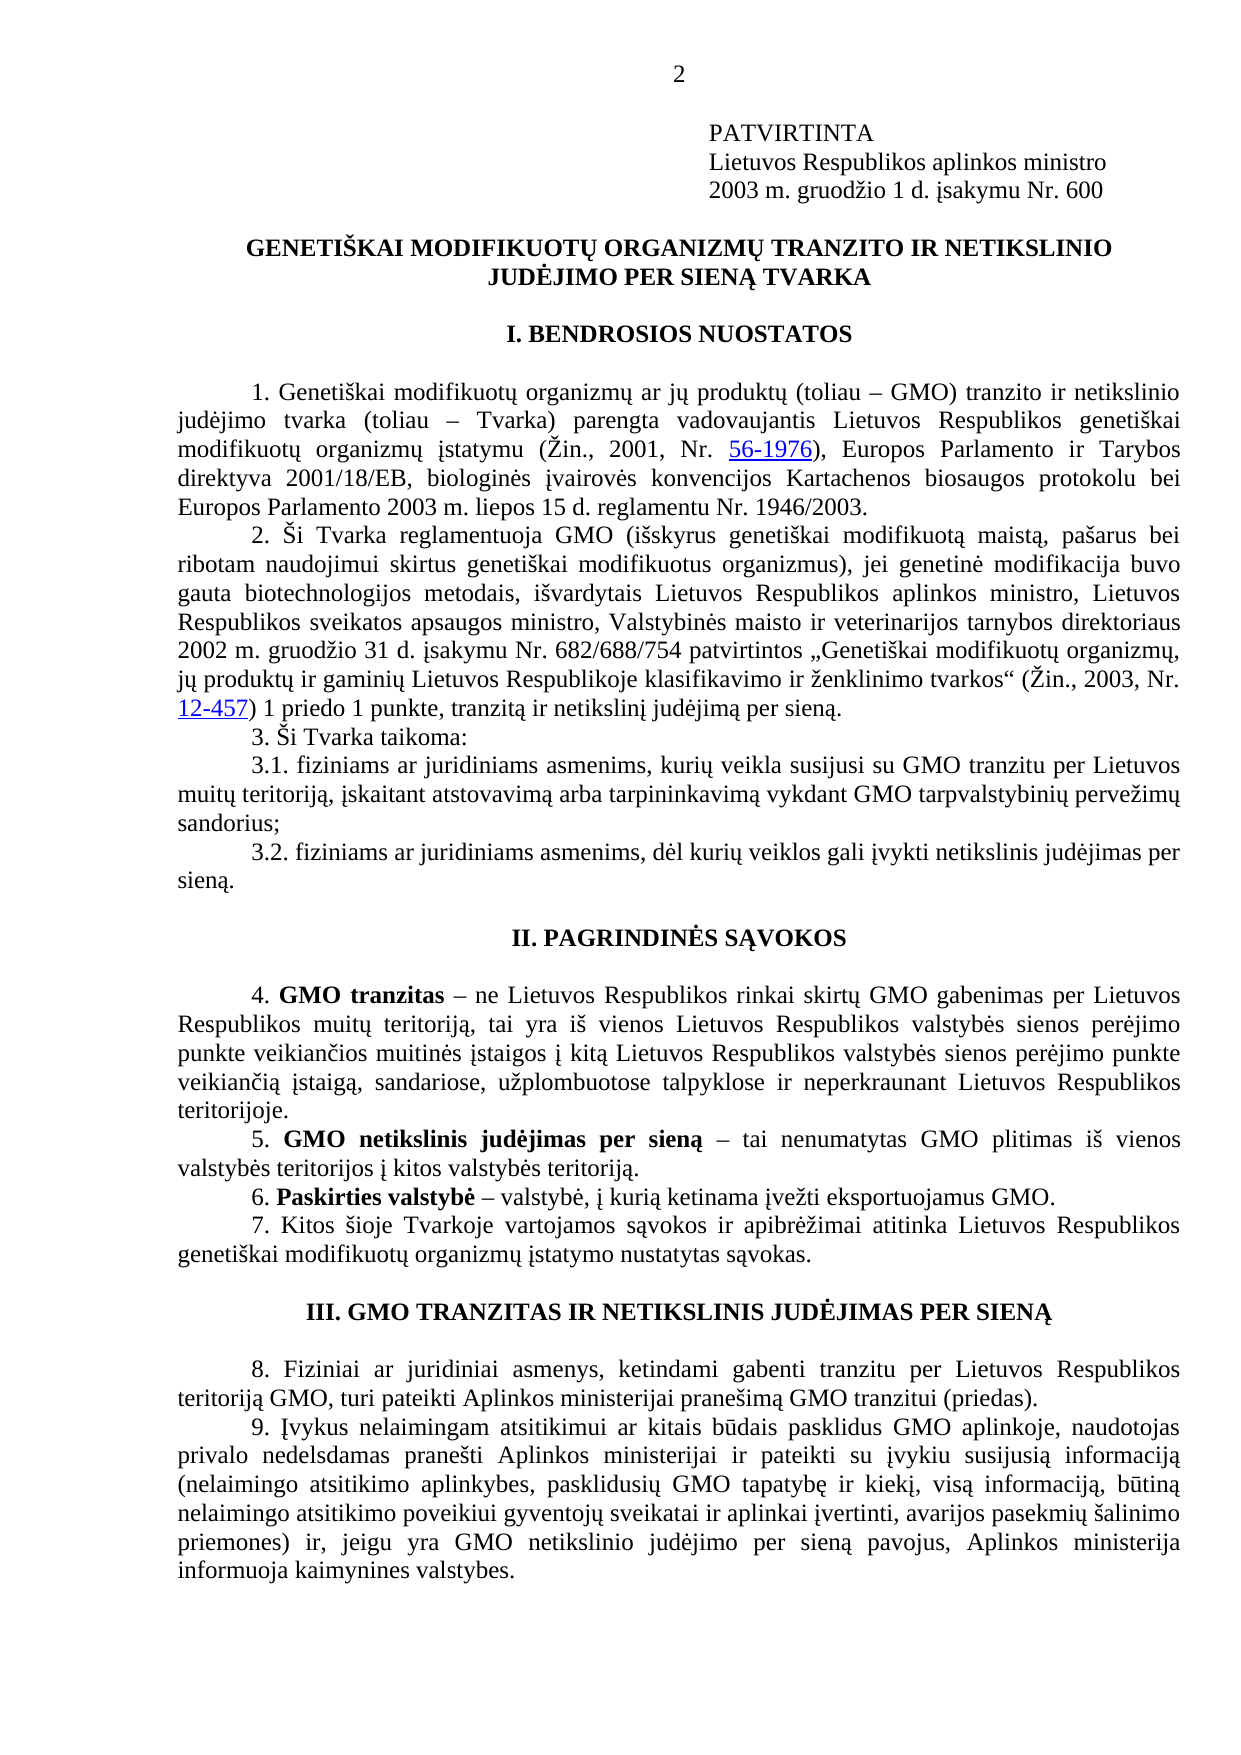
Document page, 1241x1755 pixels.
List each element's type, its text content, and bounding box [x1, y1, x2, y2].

text 5. GMO netikslinis judėjimas per sieną – tai nenumatytas GMO plitimas iš vienos valstybės teritorijos į kitos valstybės teritoriją. [177, 1124, 1181, 1182]
text 1. Genetiškai modifikuotų organizmų ar jų produktų (toliau – GMO) tranzito ir netikslinio judėjimo tvarka (toliau – Tvarka) parengta vadovaujantis Lietuvos Respublikos genetiškai modifikuotų organizmų įstatymu (Žin., 2001, Nr. 56-1976), Europos Parlamento ir Tarybos direktyva 2001/18/EB, biologinės įvairovės konvencijos Kartachenos biosaugos protokolu bei Europos Parlamento 2003 m. liepos 15 d. reglamentu Nr. 1946/2003. [177, 377, 1181, 521]
text 8. Fiziniai ar juridiniai asmenys, ketindami gabenti tranzitu per Lietuvos Respublikos teritoriją GMO, turi pateikti Aplinkos ministerijai pranešimą GMO tranzitui (priedas). [177, 1354, 1181, 1412]
text 3. Ši Tvarka taikoma: [177, 722, 1181, 751]
text GENETIŠKAI MODIFIKUOTŲ ORGANIZMŲ TRANZITO IR NETIKSLINIO JUDĖJIMO PER SIENĄ TVARKA [177, 233, 1181, 291]
text 2. Ši Tvarka reglamentuoja GMO (išskyrus genetiškai modifikuotą maistą, pašarus bei ribotam naudojimui skirtus genetiškai modifikuotus organizmus), jei genetinė modifikacija buvo gauta biotechnologijos metodais, išvardytais Lietuvos Respublikos aplinkos ministro, Lietuvos Respublikos sveikatos apsaugos ministro, Valstybinės maisto ir veterinarijos tarnybos direktoriaus 2002 m. gruodžio 31 d. įsakymu Nr. 682/688/754 patvirtintos „Genetiškai modifikuotų organizmų, jų produktų ir gaminių Lietuvos Respublikoje klasifikavimo ir ženklinimo tvarkos“ (Žin., 2003, Nr. 12-457) 1 priedo 1 punkte, tranzitą ir netikslinį judėjimą per sieną. [177, 521, 1181, 722]
text 6. Paskirties valstybė – valstybė, į kurią ketinama įvežti eksportuojamus GMO. [177, 1182, 1181, 1211]
text 9. Įvykus nelaimingam atsitikimui ar kitais būdais pasklidus GMO aplinkoje, naudotojas privalo nedelsdamas pranešti Aplinkos ministerijai ir pateikti su įvykiu susijusią informaciją (nelaimingo atsitikimo aplinkybes, pasklidusių GMO tapatybę ir kiekį, visą informaciją, būtiną nelaimingo atsitikimo poveikiui gyventojų sveikatai ir aplinkai įvertinti, avarijos pasekmių šalinimo priemones) ir, jeigu yra GMO netikslinio judėjimo per sieną pavojus, Aplinkos ministerija informuoja kaimynines valstybes. [177, 1412, 1181, 1584]
text 2003 m. gruodžio 1 d. įsakymu Nr. 600 [177, 176, 1181, 204]
text 3.1. fiziniams ar juridiniams asmenims, kurių veikla susijusi su GMO tranzitu per Lietuvos muitų teritoriją, įskaitant atstovavimą arba tarpininkavimą vykdant GMO tarpvalstybinių pervežimų sandorius; [177, 751, 1181, 837]
text 4. GMO tranzitas – ne Lietuvos Respublikos rinkai skirtų GMO gabenimas per Lietuvos Respublikos muitų teritoriją, tai yra iš vienos Lietuvos Respublikos valstybės sienos perėjimo punkte veikiančios muitinės įstaigos į kitą Lietuvos Respublikos valstybės sienos perėjimo punkte veikiančią įstaigą, sandariose, užplombuotose talpyklose ir neperkraunant Lietuvos Respublikos teritorijoje. [177, 981, 1181, 1124]
text III. GMO TRANZITAS IR NETIKSLINIS JUDĖJIMAS PER SIENĄ [177, 1297, 1181, 1326]
text Lietuvos Respublikos aplinkos ministro [177, 147, 1181, 176]
text PATVIRTINTA [177, 118, 1181, 147]
text 3.2. fiziniams ar juridiniams asmenims, dėl kurių veiklos gali įvykti netikslinis judėjimas per sieną. [177, 837, 1181, 894]
text II. PAGRINDINĖS SĄVOKOS [177, 923, 1181, 952]
text I. BENDROSIOS NUOSTATOS [177, 319, 1181, 348]
text 7. Kitos šioje Tvarkoje vartojamos sąvokos ir apibrėžimai atitinka Lietuvos Respublikos genetiškai modifikuotų organizmų įstatymo nustatytas sąvokas. [177, 1211, 1181, 1268]
